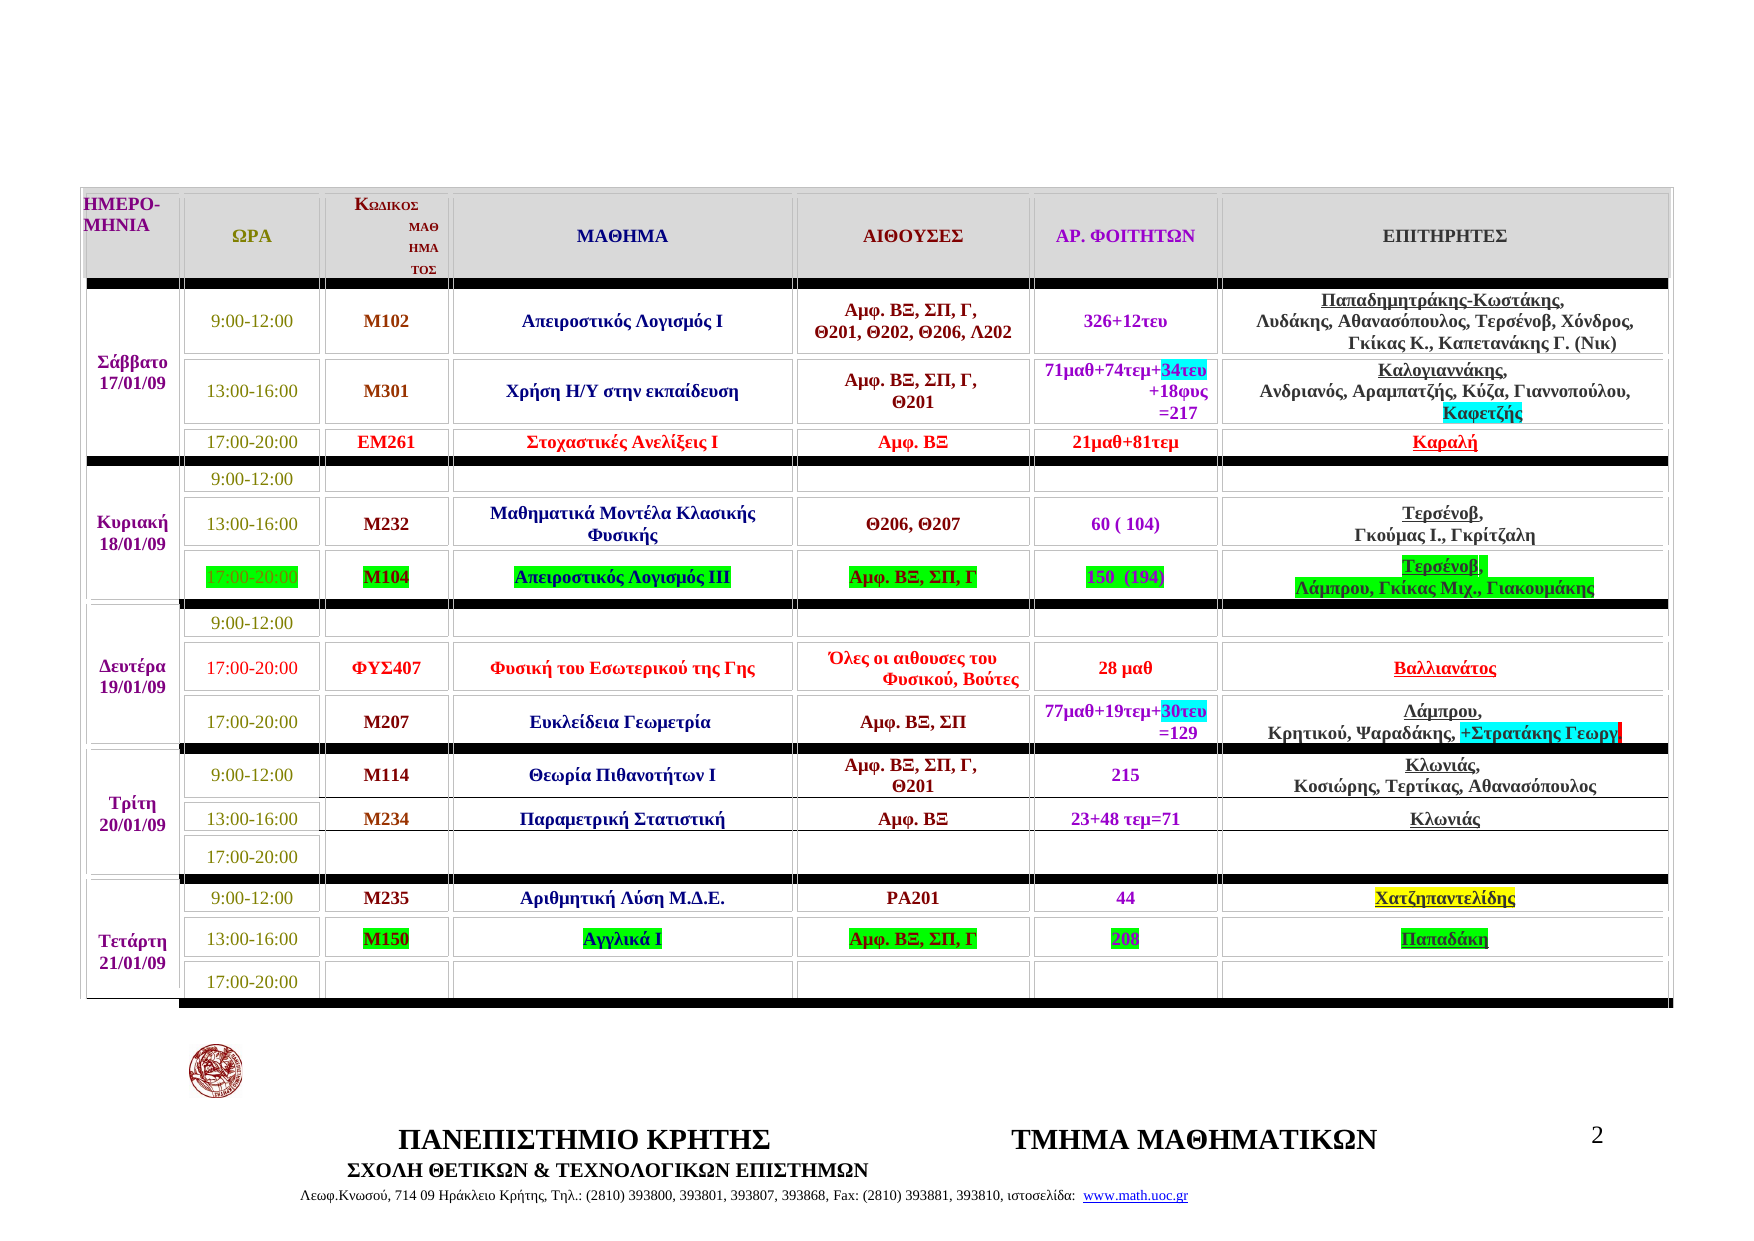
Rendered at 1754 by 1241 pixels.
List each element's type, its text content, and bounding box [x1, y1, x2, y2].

table_cell Μαθηματικά Μοντέλα Κλασικής Φυσικής [451, 491, 794, 545]
table_cell Αμφ. ΒΞ, ΣΠ [794, 690, 1032, 743]
table_cell Καραλή [1219, 423, 1671, 456]
table_cell 9:00-12:00 [185, 754, 319, 797]
table_cell Σάββατο 17/01/09 [87, 289, 179, 456]
table_cell 44 [1035, 884, 1217, 911]
table_cell [1223, 609, 1668, 636]
table_cell Μ234 [326, 798, 448, 830]
table_cell [322, 956, 451, 997]
table_cell [798, 609, 1029, 636]
table_cell Αμφ. ΒΞ, ΣΠ, Γ, Θ201 [798, 754, 1029, 797]
table_cell 17:00-20:00 [182, 423, 322, 456]
table_cell Τρίτη 20/01/09 [83, 743, 179, 874]
table_cell 17:00-20:00 [182, 956, 322, 997]
table_cell Απειροστικός Λογισμός Ι [454, 289, 792, 353]
table_cell Αμφ. ΒΞ, ΣΠ, Γ, Θ201 [794, 353, 1032, 423]
table_cell 77μαθ+19τεμ+30τευ=129 [1032, 690, 1219, 743]
table_cell ΕΜ261 [322, 423, 451, 456]
table_cell 13:00-16:00 [182, 911, 322, 956]
table_cell 13:00-16:00 [182, 353, 322, 423]
table_header ΑΙΘΟΥΣΕΣ [794, 188, 1032, 278]
table_cell Τερσένοβ, Γκούμας Ι., Γκρίτζαλη [1219, 491, 1671, 545]
table_cell Χρήση Η/Υ στην εκπαίδευση [451, 353, 794, 423]
table_cell 215 [1035, 754, 1217, 797]
table_header Κωδικοσ μαθηματοσ [322, 188, 451, 278]
table_cell 17:00-20:00 [182, 690, 322, 743]
table_cell Στοχαστικές Ανελίξεις Ι [451, 423, 794, 456]
table_cell [326, 609, 448, 636]
table_cell Τετάρτη 21/01/09 [83, 874, 182, 997]
table_cell Μ150 [322, 911, 451, 956]
table_cell Θεωρία Πιθανοτήτων Ι [454, 754, 792, 797]
table_cell Μ207 [322, 690, 451, 743]
table_cell Λάμπρου, Κρητικού, Ψαραδάκης, +Στρατάκης Γεωργ. [1219, 690, 1671, 743]
table_cell [454, 962, 792, 997]
table_cell Αμφ. ΒΞ, ΣΠ, Γ [794, 911, 1032, 956]
table_cell [326, 831, 448, 874]
table_header ΩΡΑ [182, 188, 322, 278]
table_cell Αγγλικά Ι [451, 911, 794, 956]
table_cell Παπαδάκη [1219, 911, 1671, 956]
table_cell Χατζηπαντελίδης [1223, 884, 1668, 911]
table_cell Αμφ. ΒΞ [794, 423, 1032, 456]
table_cell 17:00-20:00 [182, 545, 322, 598]
table_cell 9:00-12:00 [185, 466, 319, 491]
table_cell 23+48 τεμ=71 [1035, 798, 1217, 830]
table_cell [798, 962, 1029, 997]
table_cell 208 [1032, 911, 1219, 956]
table_cell Αριθμητική Λύση Μ.Δ.Ε. [454, 884, 792, 911]
table_cell Μ301 [322, 353, 451, 423]
table_header ΗΜΕΡΟ- ΜΗΝΙΑ [83, 188, 182, 278]
table_cell 71μαθ+74τεμ+34τευ+18φυς=217 [1032, 353, 1219, 423]
table_cell Όλες οι αιθουσες του Φυσικού, Βούτες [794, 636, 1032, 690]
table_cell Αμφ. ΒΞ, ΣΠ, Γ, Θ201, Θ202, Θ206, Λ202 [798, 289, 1029, 353]
table_cell [798, 466, 1029, 491]
table_cell Θ206, Θ207 [794, 491, 1032, 545]
table_cell [1035, 466, 1217, 491]
table_cell Μ232 [322, 491, 451, 545]
table_cell Αμφ. ΒΞ [798, 798, 1029, 830]
table_cell ΡΑ201 [798, 884, 1029, 911]
table_cell Απειροστικός Λογισμός ΙΙΙ [451, 545, 794, 598]
picture [189, 1044, 243, 1098]
table_cell 9:00-12:00 [185, 884, 319, 911]
table_cell [451, 956, 794, 997]
table_cell [1035, 831, 1217, 874]
table_cell Κυριακή 18/01/09 [87, 466, 179, 598]
table_cell Ευκλείδεια Γεωμετρία [451, 690, 794, 743]
table_cell [1223, 466, 1668, 491]
table_cell Βαλλιανάτος [1219, 636, 1671, 690]
table_cell [326, 466, 448, 491]
table_cell [1035, 962, 1217, 997]
table_cell 13:00-16:00 [182, 491, 322, 545]
table_cell Κλωνιάς [1223, 798, 1668, 830]
table_cell Δευτέρα 19/01/09 [83, 599, 179, 743]
table_cell [1223, 831, 1668, 874]
table_cell [1219, 956, 1671, 997]
table_cell Παραμετρική Στατιστική [454, 798, 792, 830]
table_cell ΦΥΣ407 [322, 636, 451, 690]
table_cell 17:00-20:00 [182, 636, 322, 690]
table_cell 28 μαθ [1032, 636, 1219, 690]
table_cell [326, 962, 448, 997]
table_cell 9:00-12:00 [185, 289, 319, 353]
table_cell [454, 831, 792, 874]
table_cell Παπαδημητράκης-Κωστάκης, Λυδάκης, Αθανασόπουλος, Τερσένοβ, Χόνδρος, Γκίκας Κ., Καπετανάκης Γ. (Νικ) [1223, 289, 1668, 353]
table_cell Μ102 [326, 289, 448, 353]
table_cell [798, 831, 1029, 874]
table_cell 21μαθ+81τεμ [1032, 423, 1219, 456]
table_cell [794, 956, 1032, 997]
table_cell 13:00-16:00 [182, 797, 322, 830]
table_cell [454, 466, 792, 491]
table_cell 17:00-20:00 [182, 830, 322, 874]
table_cell Μ104 [322, 545, 451, 598]
table_cell Τερσένοβ, Λάμπρου, Γκίκας Μιχ., Γιακουμάκης [1219, 545, 1671, 598]
table_header ΜΑΘΗΜΑ [451, 188, 794, 278]
table_cell 326+12τευ [1035, 289, 1217, 353]
table_cell Καλογιαννάκης, Ανδριανός, Αραμπατζής, Κύζα, Γιαννοπούλου, Καφετζής [1219, 353, 1671, 423]
table_cell [1035, 609, 1217, 636]
table_cell Φυσική του Εσωτερικού της Γης [451, 636, 794, 690]
table_cell Κλωνιάς, Κοσιώρης, Τερτίκας, Αθανασόπουλος [1223, 754, 1668, 797]
table_header ΑΡ. ΦΟΙΤΗΤΩΝ [1032, 188, 1219, 278]
table_cell [1032, 956, 1219, 997]
table_cell [454, 609, 792, 636]
table_cell 9:00-12:00 [185, 609, 319, 636]
table_header ΕΠΙΤΗΡΗΤΕΣ [1219, 188, 1671, 278]
table_cell Αμφ. ΒΞ, ΣΠ, Γ [794, 545, 1032, 598]
table_cell 60 ( 104) [1032, 491, 1219, 545]
table_cell 150 (194) [1032, 545, 1219, 598]
table_cell Μ235 [326, 884, 448, 911]
table_cell Μ114 [326, 754, 448, 797]
